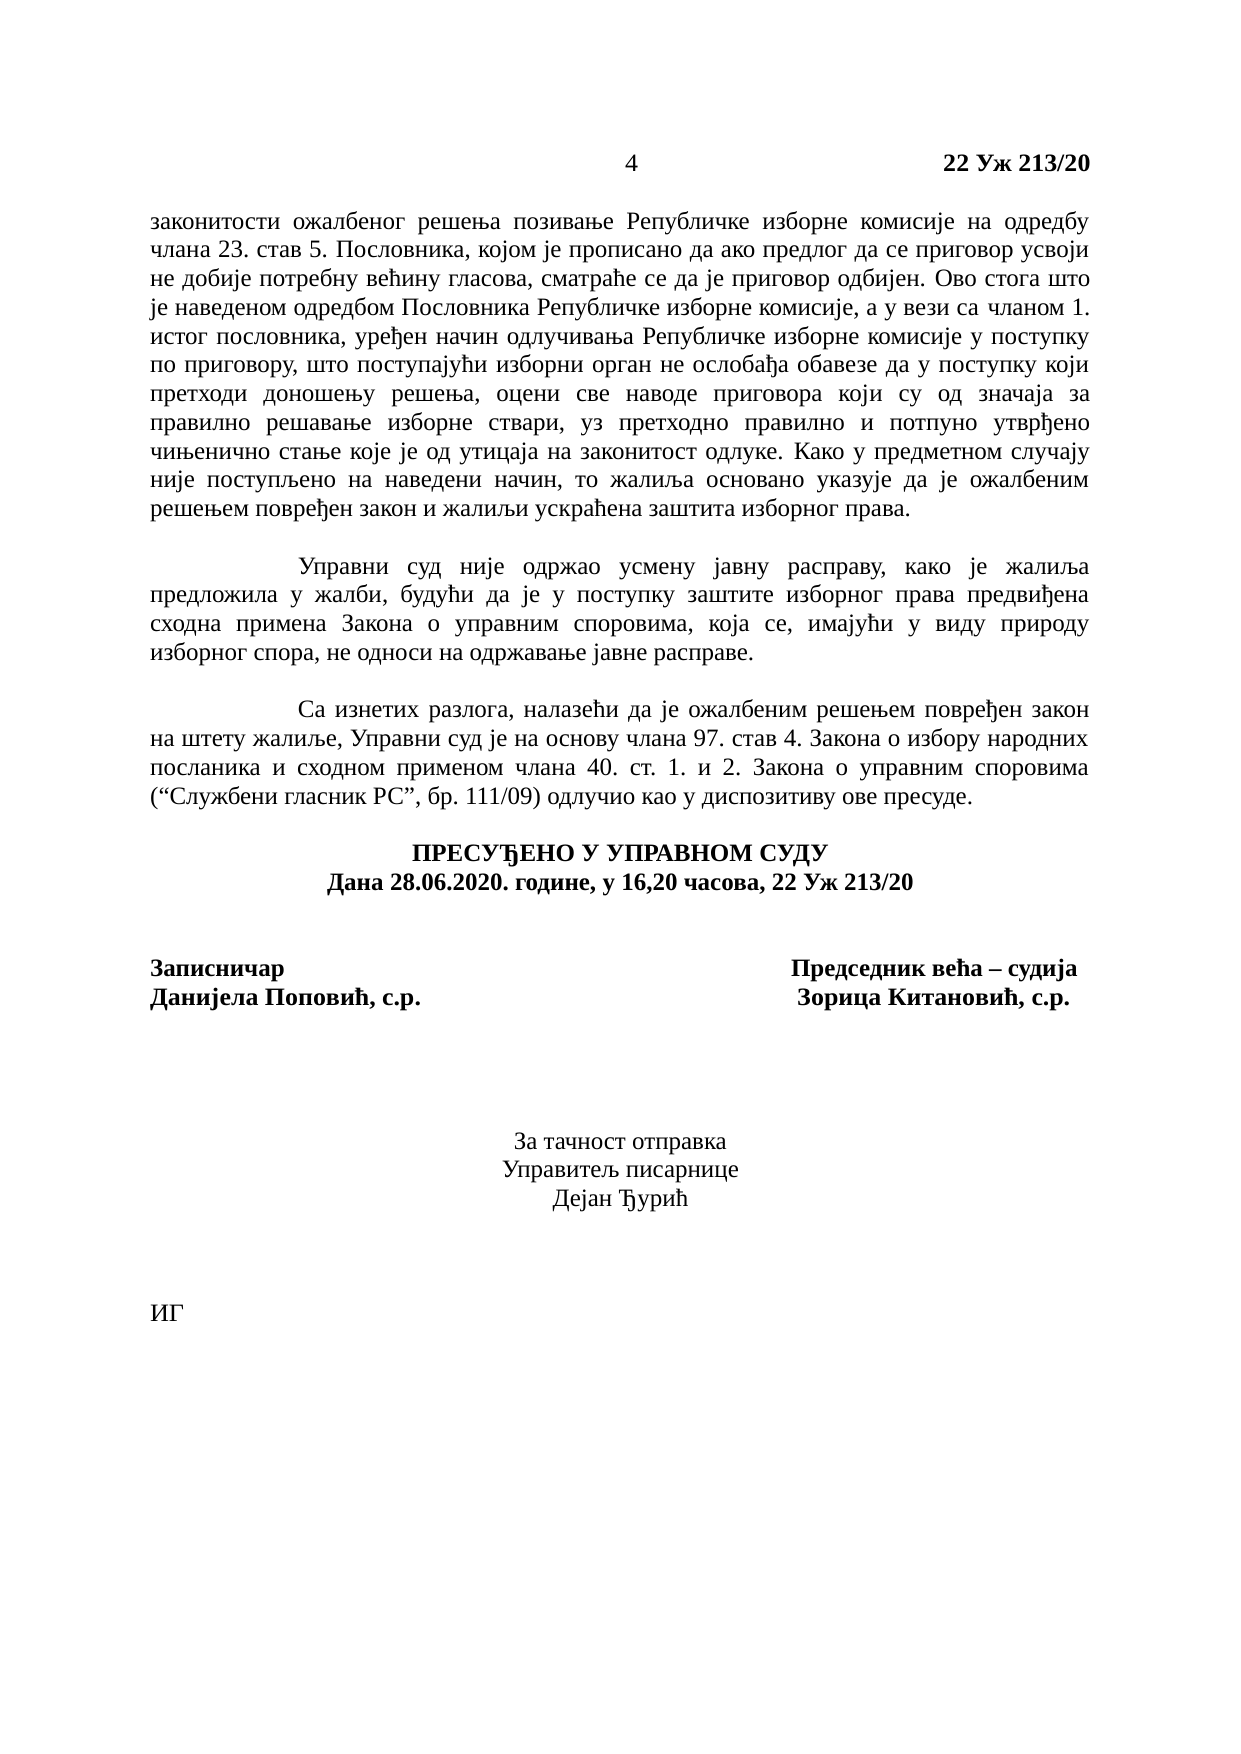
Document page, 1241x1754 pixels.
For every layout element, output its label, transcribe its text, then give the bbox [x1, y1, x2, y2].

text Записничар Председник већа – судија [150, 953, 1090, 982]
text Дејан Ђурић [150, 1183, 1090, 1212]
text ПРЕСУЂЕНО У УПРАВНОМ СУДУ [150, 838, 1090, 867]
text Дана 28.06.2020. године, у 16,20 часова, 22 Уж 213/20 [150, 867, 1090, 896]
text Данијела Поповић, с.р. Зорица Китановић, с.р. [150, 982, 1090, 1011]
text Са изнетих разлога, налазећи да је ожалбеним решењем повређен закон на штету жалиље, Управни суд је на основу члана 97. став 4. Закона о избору народних посланика и сходном применом члана 40. ст. 1. и 2. Закона о управним споровима (“Службени гласник РС”, бр. 111/09) одлучио као у диспозитиву ове пресуде. [150, 694, 1090, 809]
text За тачност отправка [150, 1126, 1090, 1154]
text Управитељ писарнице [150, 1154, 1090, 1183]
text Управни суд није одржао усмену јавну расправу, како је жалиља предложила у жалби, будући да је у поступку заштите изборног права предвиђена сходна примена Закона о управним споровима, која се, имајући у виду природу изборног спора, не односи на одржавање јавне расправе. [150, 551, 1090, 666]
text законитости ожалбеног решења позивање Републичке изборне комисије на одредбу члана 23. став 5. Пословника, којом је прописано да ако предлог да се приговор усвоји не добије потребну већину гласова, сматраће се да је приговор одбијен. Ово стога што је наведеном одредбом Пословника Републичке изборне комисије, а у вези са чланом 1. истог пословника, уређен начин одлучивања Републичке изборне комисије у поступку по приговору, што поступајући изборни орган не ослобађа обавезе да у поступку који претходи доношењу решења, оцени све наводе приговора који су од значаја за правилно решавање изборне ствари, уз претходно правилно и потпуно утврђено чињенично стање које је од утицаја на законитост одлуке. Како у предметном случају није поступљено на наведени начин, то жалиља основано указује да је ожалбеним решењем повређен закон и жалиљи ускраћена заштита изборног права. [150, 206, 1090, 522]
text ИГ [150, 1298, 1090, 1327]
